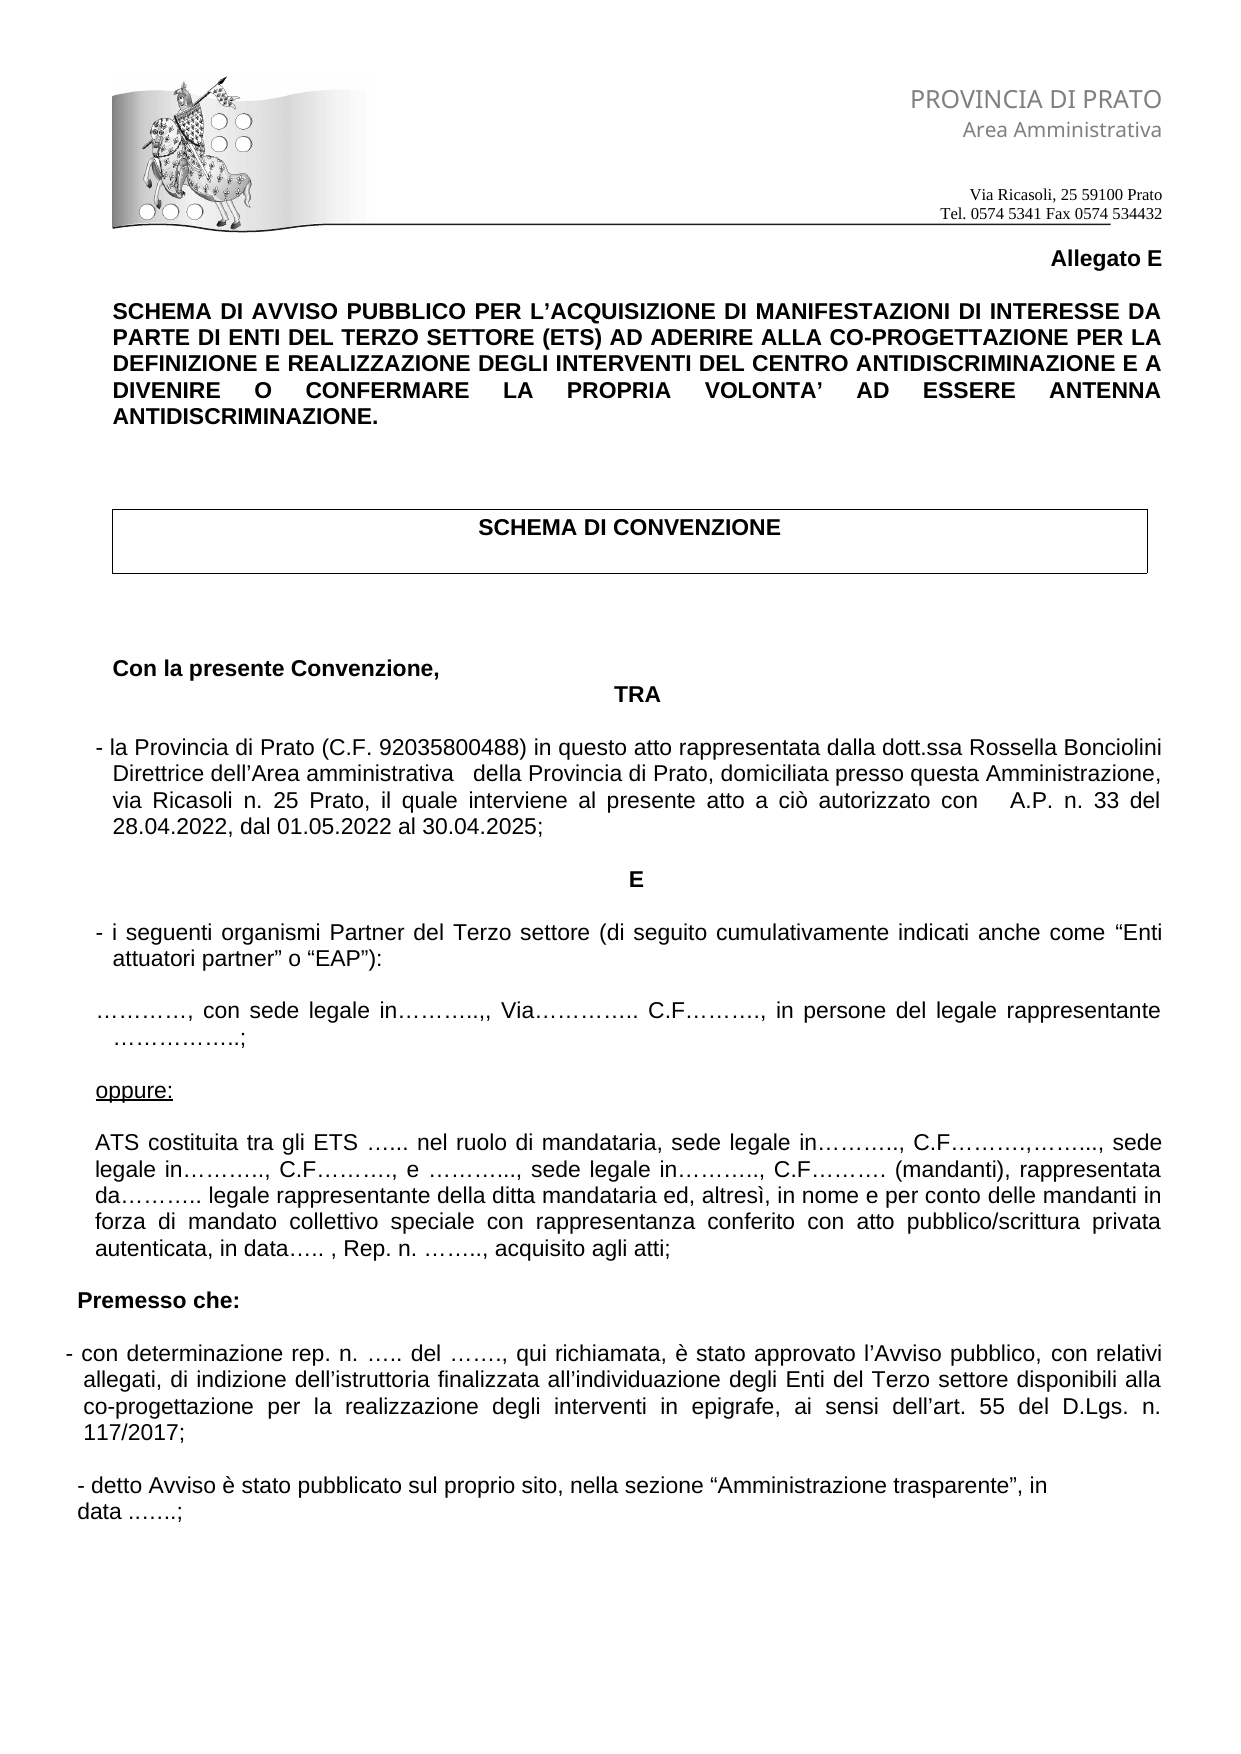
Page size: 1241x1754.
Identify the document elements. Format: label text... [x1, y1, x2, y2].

text Con la presente Convenzione, [112, 655, 1162, 681]
text - la Provincia di Prato (C.F. 92035800488) in questo atto rappresentata dalla dott.ssa Rossella Bonciolini Direttrice dell’Area amministrativa della Provincia di Prato, domiciliata presso questa Amministrazione, via Ricasoli n. 25 Prato, il quale interviene al presente atto a ciò autorizzato con A.P. n. 33 del 28.04.2022, dal 01.05.2022 al 30.04.2025; [95, 734, 1162, 839]
text Allegato E [112, 245, 1162, 271]
text …………, con sede legale in………..,, Via………….. C.F………., in persone del legale rappresentante ……………..; [95, 997, 1162, 1050]
text ATS costituita tra gli ETS …... nel ruolo di mandataria, sede legale in……….., C.F……….,……..., sede legale in……….., C.F………., e ………..., sede legale in……….., C.F………. (mandanti), rappresentata da……….. legale rappresentante della ditta mandataria ed, altresì, in nome e per conto delle mandanti in forza di mandato collettivo speciale con rappresentanza conferito con atto pubblico/scrittura privata autenticata, in data….. , Rep. n. …….., acquisito agli atti; [77, 1129, 1162, 1261]
text TRA [112, 681, 1162, 708]
text E [95, 866, 1162, 892]
text - i seguenti organismi Partner del Terzo settore (di seguito cumulativamente indicati anche come “Enti attuatori partner” o “EAP”): [95, 918, 1162, 971]
text Premesso che: [77, 1287, 1162, 1314]
text SCHEMA DI AVVISO PUBBLICO PER L’ACQUISIZIONE DI MANIFESTAZIONI DI INTERESSE DA PARTE DI ENTI DEL TERZO SETTORE (ETS) AD ADERIRE ALLA CO-PROGETTAZIONE PER LA DEFINIZIONE E REALIZZAZIONE DEGLI INTERVENTI DEL CENTRO ANTIDISCRIMINAZIONE E A DIVENIRE O CONFERMARE LA PROPRIA VOLONTA’ AD ESSERE ANTENNA ANTIDISCRIMINAZIONE. [112, 298, 1162, 429]
text data ..…..; [77, 1498, 1162, 1524]
table_header SCHEMA DI CONVENZIONE [113, 510, 1147, 573]
text oppure: [95, 1077, 1162, 1103]
text - con determinazione rep. n. ….. del ……., qui richiamata, è stato approvato l’Avviso pubblico, con relativi allegati, di indizione dell’istruttoria finalizzata all’individuazione degli Enti del Terzo settore disponibili alla co-progettazione per la realizzazione degli interventi in epigrafe, ai sensi dell’art. 55 del D.Lgs. n. 117/2017; [65, 1340, 1162, 1446]
text - detto Avviso è stato pubblicato sul proprio sito, nella sezione “Amministrazione trasparente”, in [77, 1472, 1162, 1498]
